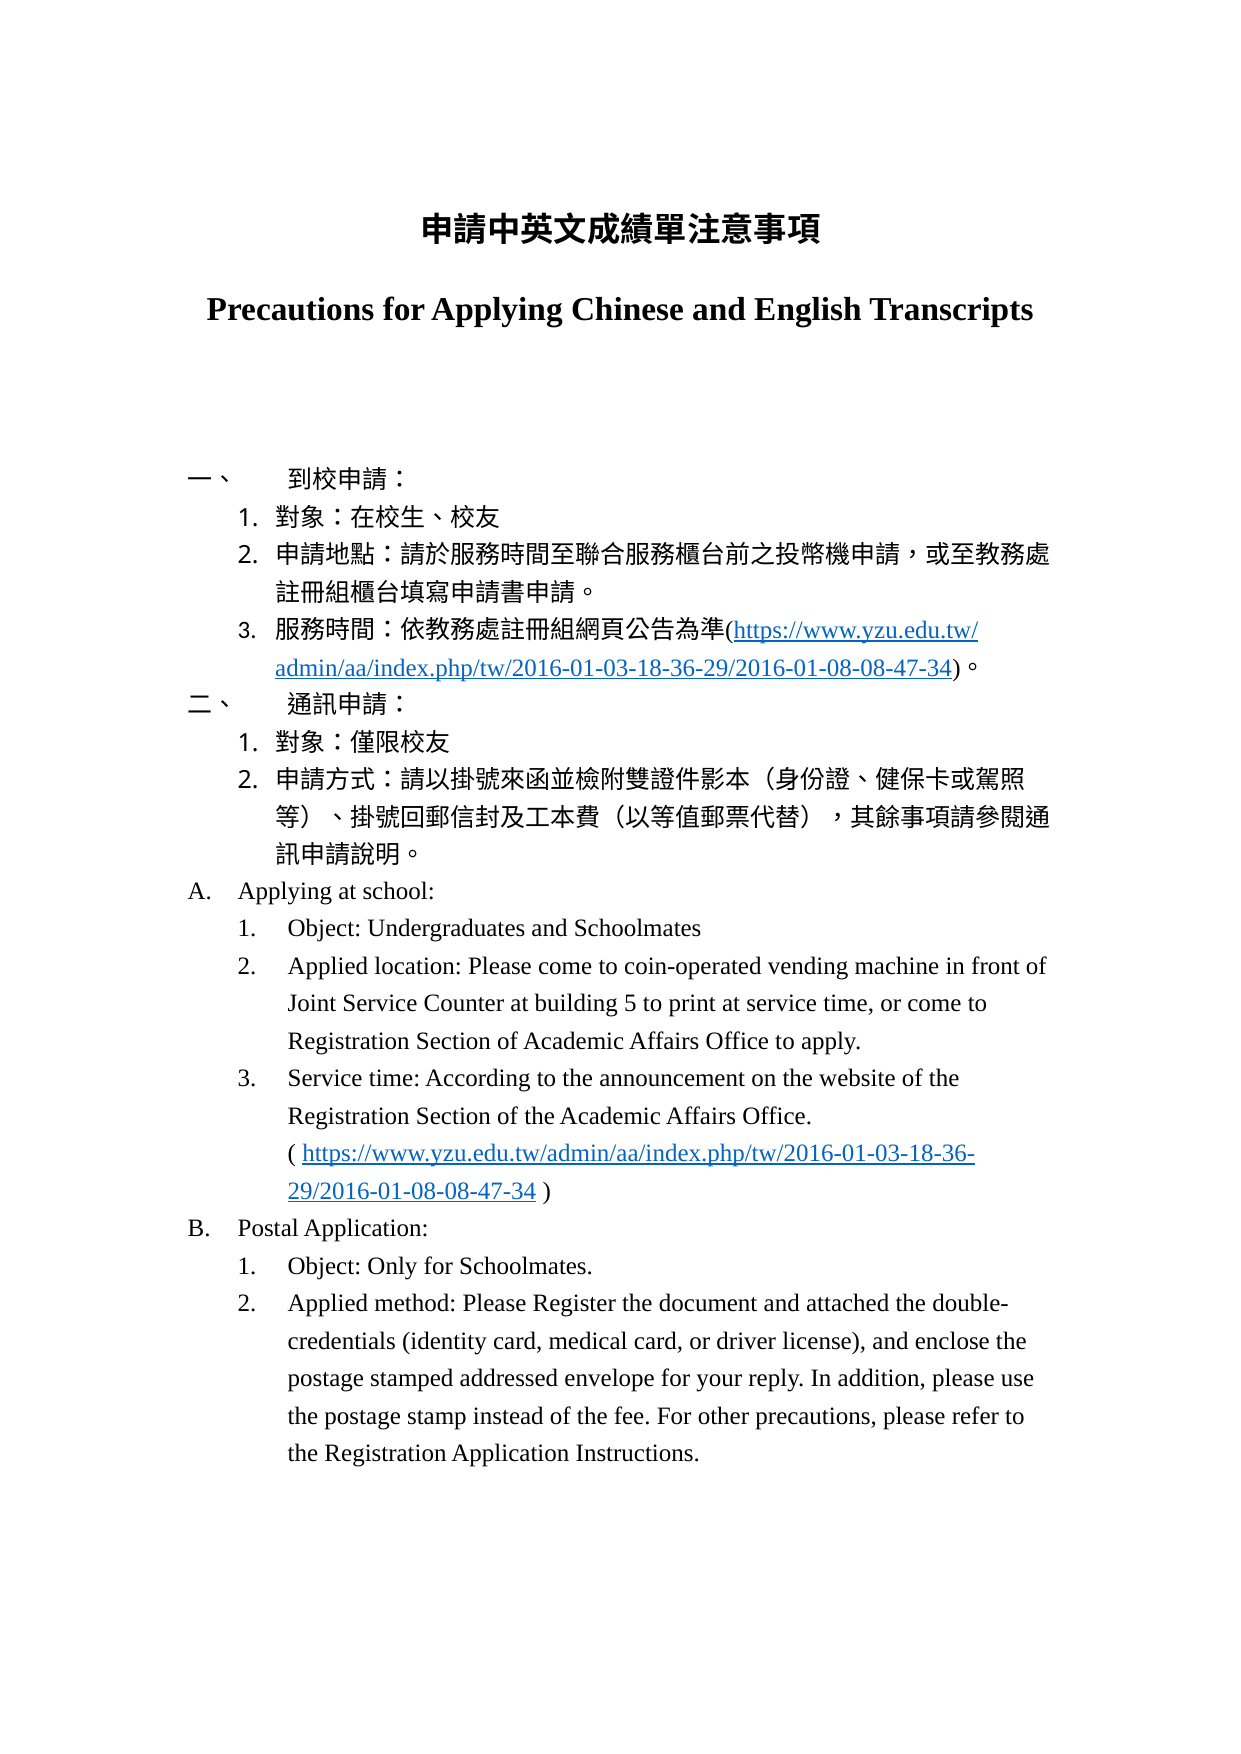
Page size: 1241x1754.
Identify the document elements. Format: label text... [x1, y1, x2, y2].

list Service time: According to the announcement on the website of the Registration Section of the Academic Affairs Office. [237, 1059, 1053, 1134]
list 申請地點：請於服務時間至聯合服務櫃台前之投幣機申請，或至教務處註冊組櫃台填寫申請書申請。 [237, 534, 1053, 609]
list Postal Application: [187, 1209, 1053, 1247]
list Applied location: Please come to coin-operated vending machine in front of Joint Service Counter at building 5 to print at service time, or come to Registration Section of Academic Affairs Office to apply. [237, 947, 1053, 1059]
list 到校申請： [187, 459, 1053, 497]
list 對象：在校生、校友 [237, 497, 1053, 534]
list Applied method: Please Register the document and attached the double-credentials (identity card, medical card, or driver license), and enclose the postage stamped addressed envelope for your reply. In addition, please use the postage stamp instead of the fee. For other precautions, please refer to the Registration Application Instructions. [237, 1284, 1053, 1472]
list ( https://www.yzu.edu.tw/admin/aa/index.php/tw/2016-01-03-18-36-29/2016-01-08-08-47-34 ) [287, 1134, 1053, 1209]
list 對象：僅限校友 [237, 722, 1053, 759]
list Applying at school: [187, 872, 1053, 909]
list Object: Only for Schoolmates. [237, 1247, 1053, 1284]
list 服務時間：依教務處註冊組網頁公告為準(https://www.yzu.edu.tw/admin/aa/index.php/tw/2016-01-03-18-36-29/2016-01-08-08-47-34)。 [237, 609, 1053, 684]
list Object: Undergraduates and Schoolmates [237, 909, 1053, 947]
text Precautions for Applying Chinese and English Transcripts [187, 271, 1053, 346]
list 申請方式：請以掛號來函並檢附雙證件影本（身份證、健保卡或駕照等）、掛號回郵信封及工本費（以等值郵票代替），其餘事項請參閱通訊申請說明。 [237, 759, 1053, 872]
list 通訊申請： [187, 684, 1053, 722]
title 申請中英文成績單注意事項 [187, 189, 1053, 264]
